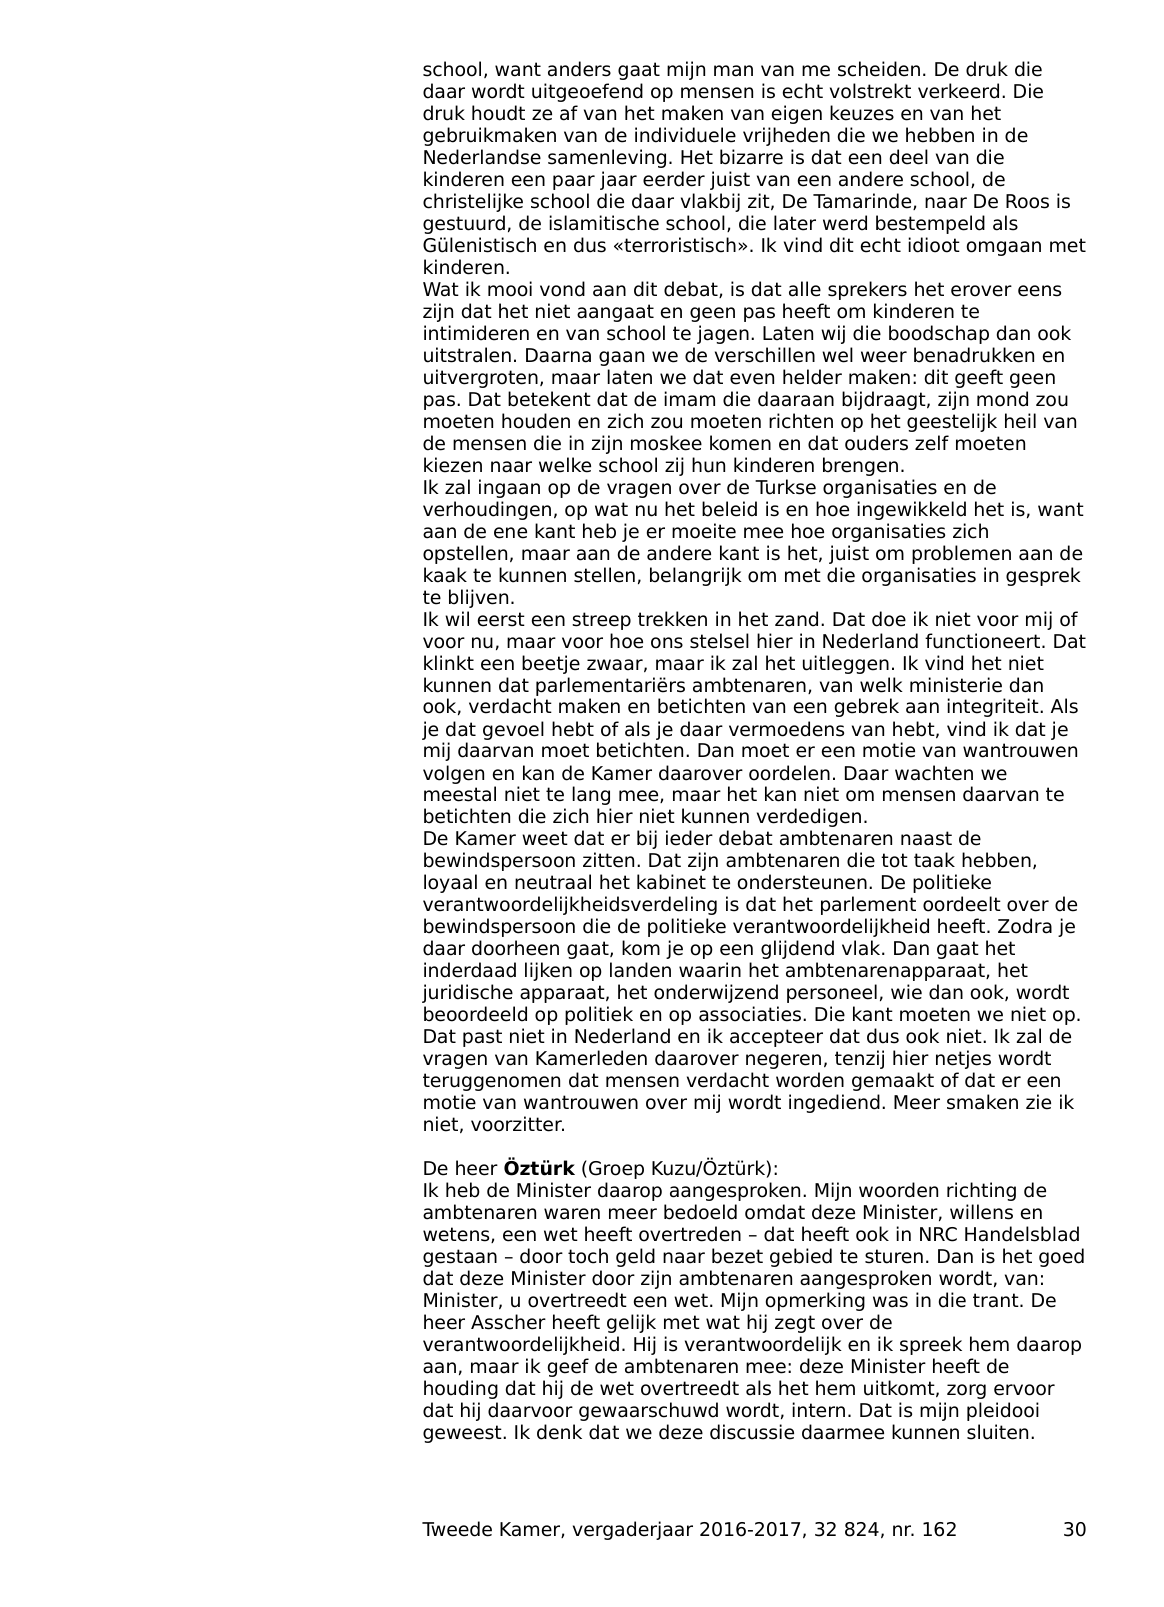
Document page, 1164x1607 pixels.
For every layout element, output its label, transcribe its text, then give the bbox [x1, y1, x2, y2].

text Ik heb de Minister daarop aangesproken. Mijn woorden richting de ambtenaren waren meer bedoeld omdat deze Minister, willens en wetens, een wet heeft overtreden – dat heeft ook in NRC Handelsblad gestaan – door toch geld naar bezet gebied te sturen. Dan is het goed dat deze Minister door zijn ambtenaren aangesproken wordt, van: Minister, u overtreedt een wet. Mijn opmerking was in die trant. De heer Asscher heeft gelijk met wat hij zegt over de verantwoordelijkheid. Hij is verantwoordelijk en ik spreek hem daarop aan, maar ik geef de ambtenaren mee: deze Minister heeft de houding dat hij de wet overtreedt als het hem uitkomt, zorg ervoor dat hij daarvoor gewaarschuwd wordt, intern. Dat is mijn pleidooi geweest. Ik denk dat we deze discussie daarmee kunnen sluiten. [422, 1180, 1087, 1444]
text Wat ik mooi vond aan dit debat, is dat alle sprekers het erover eens zijn dat het niet aangaat en geen pas heeft om kinderen te intimideren en van school te jagen. Laten wij die boodschap dan ook uitstralen. Daarna gaan we de verschillen wel weer benadrukken en uitvergroten, maar laten we dat even helder maken: dit geeft geen pas. Dat betekent dat de imam die daaraan bijdraagt, zijn mond zou moeten houden en zich zou moeten richten op het geestelijk heil van de mensen die in zijn moskee komen en dat ouders zelf moeten kiezen naar welke school zij hun kinderen brengen. [422, 279, 1087, 477]
text De heer Öztürk (Groep Kuzu/Öztürk): [422, 1158, 1087, 1180]
text Ik wil eerst een streep trekken in het zand. Dat doe ik niet voor mij of voor nu, maar voor hoe ons stelsel hier in Nederland functioneert. Dat klinkt een beetje zwaar, maar ik zal het uitleggen. Ik vind het niet kunnen dat parlementariërs ambtenaren, van welk ministerie dan ook, verdacht maken en betichten van een gebrek aan integriteit. Als je dat gevoel hebt of als je daar vermoedens van hebt, vind ik dat je mij daarvan moet betichten. Dan moet er een motie van wantrouwen volgen en kan de Kamer daarover oordelen. Daar wachten we meestal niet te lang mee, maar het kan niet om mensen daarvan te betichten die zich hier niet kunnen verdedigen. [422, 608, 1087, 828]
text school, want anders gaat mijn man van me scheiden. De druk die daar wordt uitgeoefend op mensen is echt volstrekt verkeerd. Die druk houdt ze af van het maken van eigen keuzes en van het gebruikmaken van de individuele vrijheden die we hebben in de Nederlandse samenleving. Het bizarre is dat een deel van die kinderen een paar jaar eerder juist van een andere school, de christelijke school die daar vlakbij zit, De Tamarinde, naar De Roos is gestuurd, de islamitische school, die later werd bestempeld als Gülenistisch en dus «terroristisch». Ik vind dit echt idioot omgaan met kinderen. [422, 59, 1087, 279]
text Ik zal ingaan op de vragen over de Turkse organisaties en de verhoudingen, op wat nu het beleid is en hoe ingewikkeld het is, want aan de ene kant heb je er moeite mee hoe organisaties zich opstellen, maar aan de andere kant is het, juist om problemen aan de kaak te kunnen stellen, belangrijk om met die organisaties in gesprek te blijven. [422, 477, 1087, 608]
text De Kamer weet dat er bij ieder debat ambtenaren naast de bewindspersoon zitten. Dat zijn ambtenaren die tot taak hebben, loyaal en neutraal het kabinet te ondersteunen. De politieke verantwoordelijkheidsverdeling is dat het parlement oordeelt over de bewindspersoon die de politieke verantwoordelijkheid heeft. Zodra je daar doorheen gaat, kom je op een glijdend vlak. Dan gaat het inderdaad lijken op landen waarin het ambtenarenapparaat, het juridische apparaat, het onderwijzend personeel, wie dan ook, wordt beoordeeld op politiek en op associaties. Die kant moeten we niet op. Dat past niet in Nederland en ik accepteer dat dus ook niet. Ik zal de vragen van Kamerleden daarover negeren, tenzij hier netjes wordt teruggenomen dat mensen verdacht worden gemaakt of dat er een motie van wantrouwen over mij wordt ingediend. Meer smaken zie ik niet, voorzitter. [422, 828, 1087, 1136]
